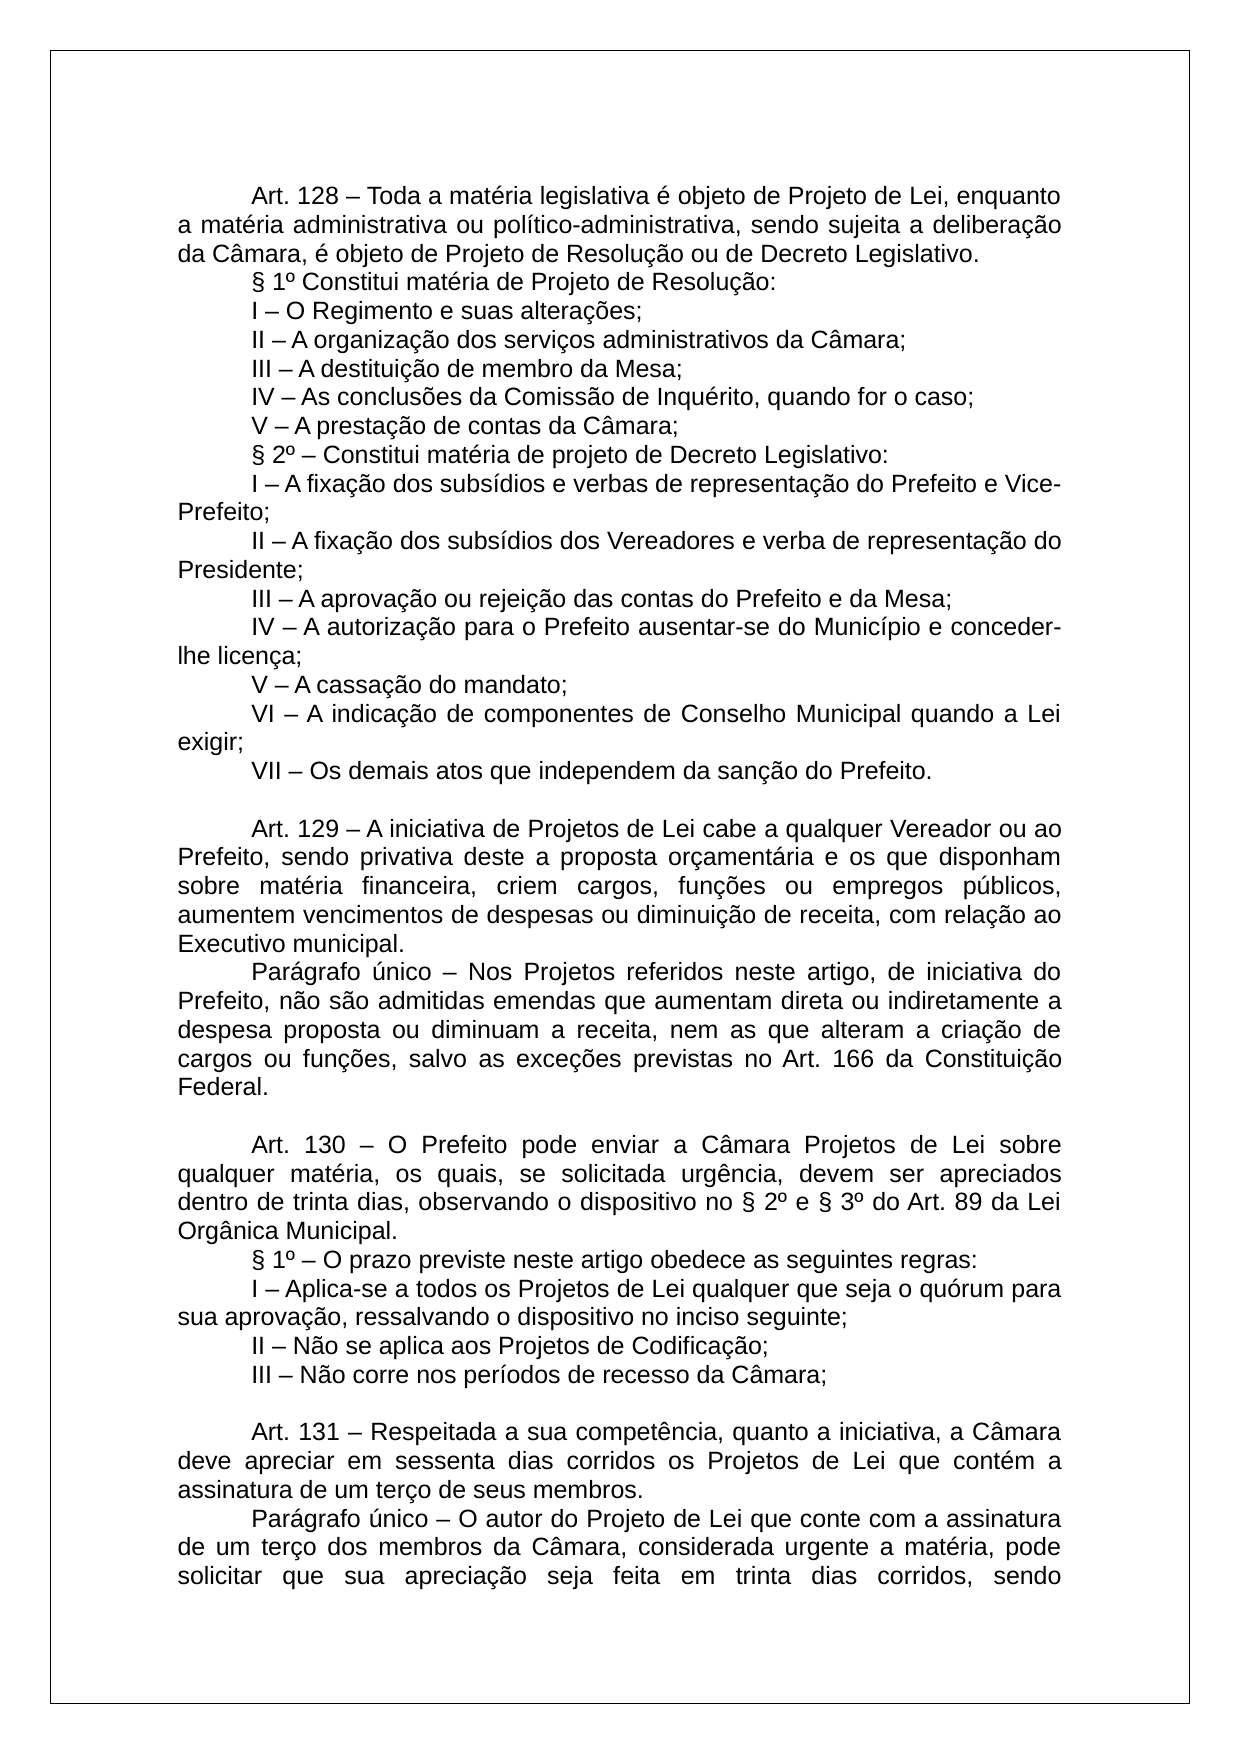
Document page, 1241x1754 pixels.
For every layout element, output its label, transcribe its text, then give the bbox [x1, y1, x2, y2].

text Parágrafo único – Nos Projetos referidos neste artigo, de iniciativa do Prefeito, não são admitidas emendas que aumentam direta ou indiretamente a despesa proposta ou diminuam a receita, nem as que alteram a criação de cargos ou funções, salvo as exceções previstas no Art. 166 da Constituição Federal. [177, 957, 1063, 1101]
text VII – Os demais atos que independem da sanção do Prefeito. [177, 756, 1063, 785]
text III – Não corre nos períodos de recesso da Câmara; [177, 1360, 1063, 1389]
text I – O Regimento e suas alterações; [177, 296, 1063, 325]
text § 2º – Constitui matéria de projeto de Decreto Legislativo: [177, 440, 1063, 469]
text § 1º – O prazo previste neste artigo obedece as seguintes regras: [177, 1245, 1063, 1274]
text Parágrafo único – O autor do Projeto de Lei que conte com a assinatura de um terço dos membros da Câmara, considerada urgente a matéria, pode solicitar que sua apreciação seja feita em trinta dias corridos, sendo [177, 1504, 1063, 1590]
text III – A aprovação ou rejeição das contas do Prefeito e da Mesa; [177, 584, 1063, 612]
text IV – A autorização para o Prefeito ausentar-se do Município e conceder-lhe licença; [177, 612, 1063, 670]
text I – Aplica-se a todos os Projetos de Lei qualquer que seja o quórum para sua aprovação, ressalvando o dispositivo no inciso seguinte; [177, 1274, 1063, 1331]
text V – A prestação de contas da Câmara; [177, 411, 1063, 440]
text VI – A indicação de componentes de Conselho Municipal quando a Lei exigir; [177, 699, 1063, 756]
text IV – As conclusões da Comissão de Inquérito, quando for o caso; [177, 382, 1063, 411]
text Art. 129 – A iniciativa de Projetos de Lei cabe a qualquer Vereador ou ao Prefeito, sendo privativa deste a proposta orçamentária e os que disponham sobre matéria financeira, criem cargos, funções ou empregos públicos, aumentem vencimentos de despesas ou diminuição de receita, com relação ao Executivo municipal. [177, 814, 1063, 957]
text I – A fixação dos subsídios e verbas de representação do Prefeito e Vice-Prefeito; [177, 469, 1063, 526]
text II – Não se aplica aos Projetos de Codificação; [177, 1331, 1063, 1360]
text Art. 130 – O Prefeito pode enviar a Câmara Projetos de Lei sobre qualquer matéria, os quais, se solicitada urgência, devem ser apreciados dentro de trinta dias, observando o dispositivo no § 2º e § 3º do Art. 89 da Lei Orgânica Municipal. [177, 1130, 1063, 1245]
text V – A cassação do mandato; [177, 670, 1063, 699]
text II – A fixação dos subsídios dos Vereadores e verba de representação do Presidente; [177, 526, 1063, 584]
text III – A destituição de membro da Mesa; [177, 354, 1063, 382]
text Art. 128 – Toda a matéria legislativa é objeto de Projeto de Lei, enquanto a matéria administrativa ou político-administrativa, sendo sujeita a deliberação da Câmara, é objeto de Projeto de Resolução ou de Decreto Legislativo. [177, 181, 1063, 267]
text § 1º Constitui matéria de Projeto de Resolução: [177, 267, 1063, 296]
text II – A organização dos serviços administrativos da Câmara; [177, 325, 1063, 354]
text Art. 131 – Respeitada a sua competência, quanto a iniciativa, a Câmara deve apreciar em sessenta dias corridos os Projetos de Lei que contém a assinatura de um terço de seus membros. [177, 1417, 1063, 1504]
